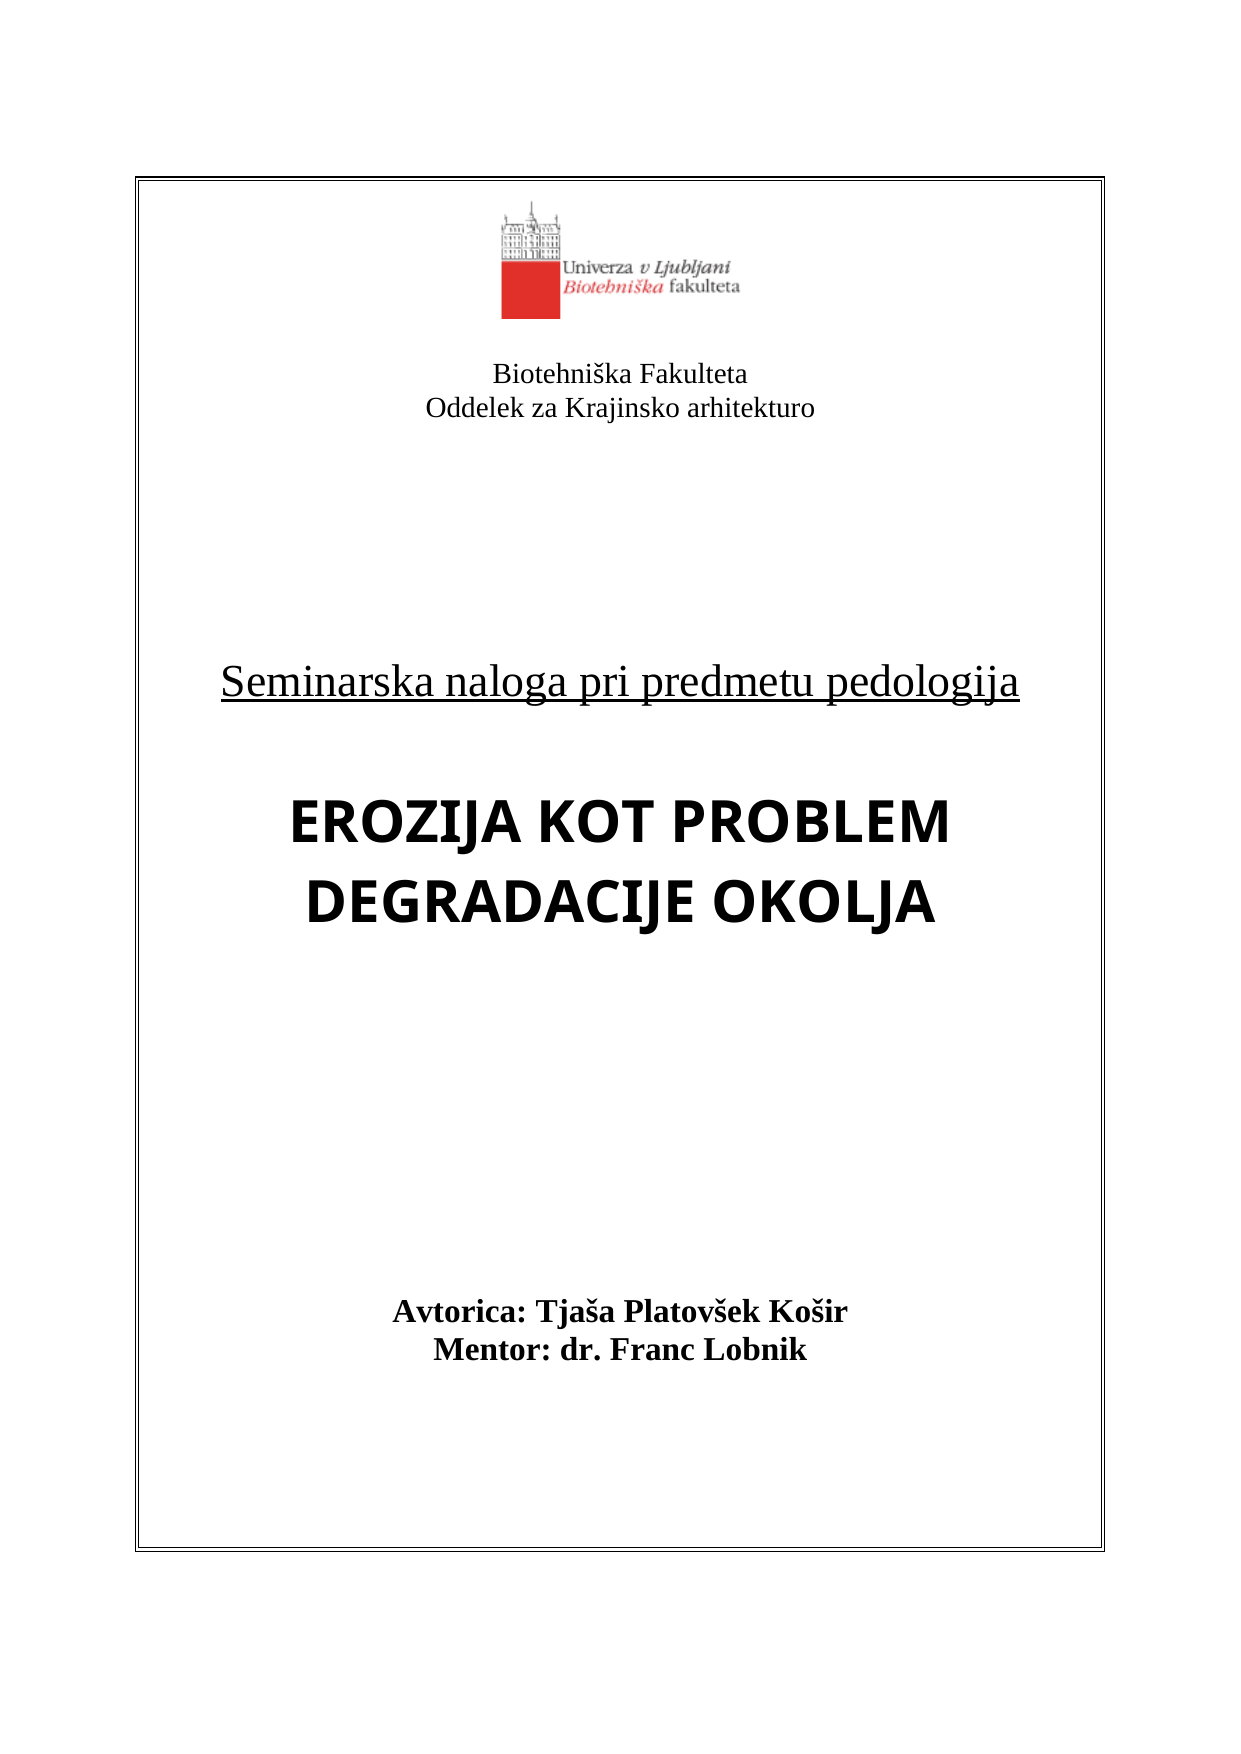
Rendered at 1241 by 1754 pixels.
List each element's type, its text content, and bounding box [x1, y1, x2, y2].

text Mentor: dr. Franc Lobnik [148, 1329, 1093, 1368]
picture [485, 191, 755, 319]
text Oddelek za Krajinsko arhitekturo [148, 390, 1093, 424]
text Avtorica: Tjaša Platovšek Košir [148, 1291, 1093, 1329]
text EROZIJA KOT PROBLEM DEGRADACIJE OKOLJA [148, 780, 1093, 939]
text Seminarska naloga pri predmetu pedologija [148, 654, 1093, 706]
text Biotehniška Fakulteta [148, 357, 1093, 390]
